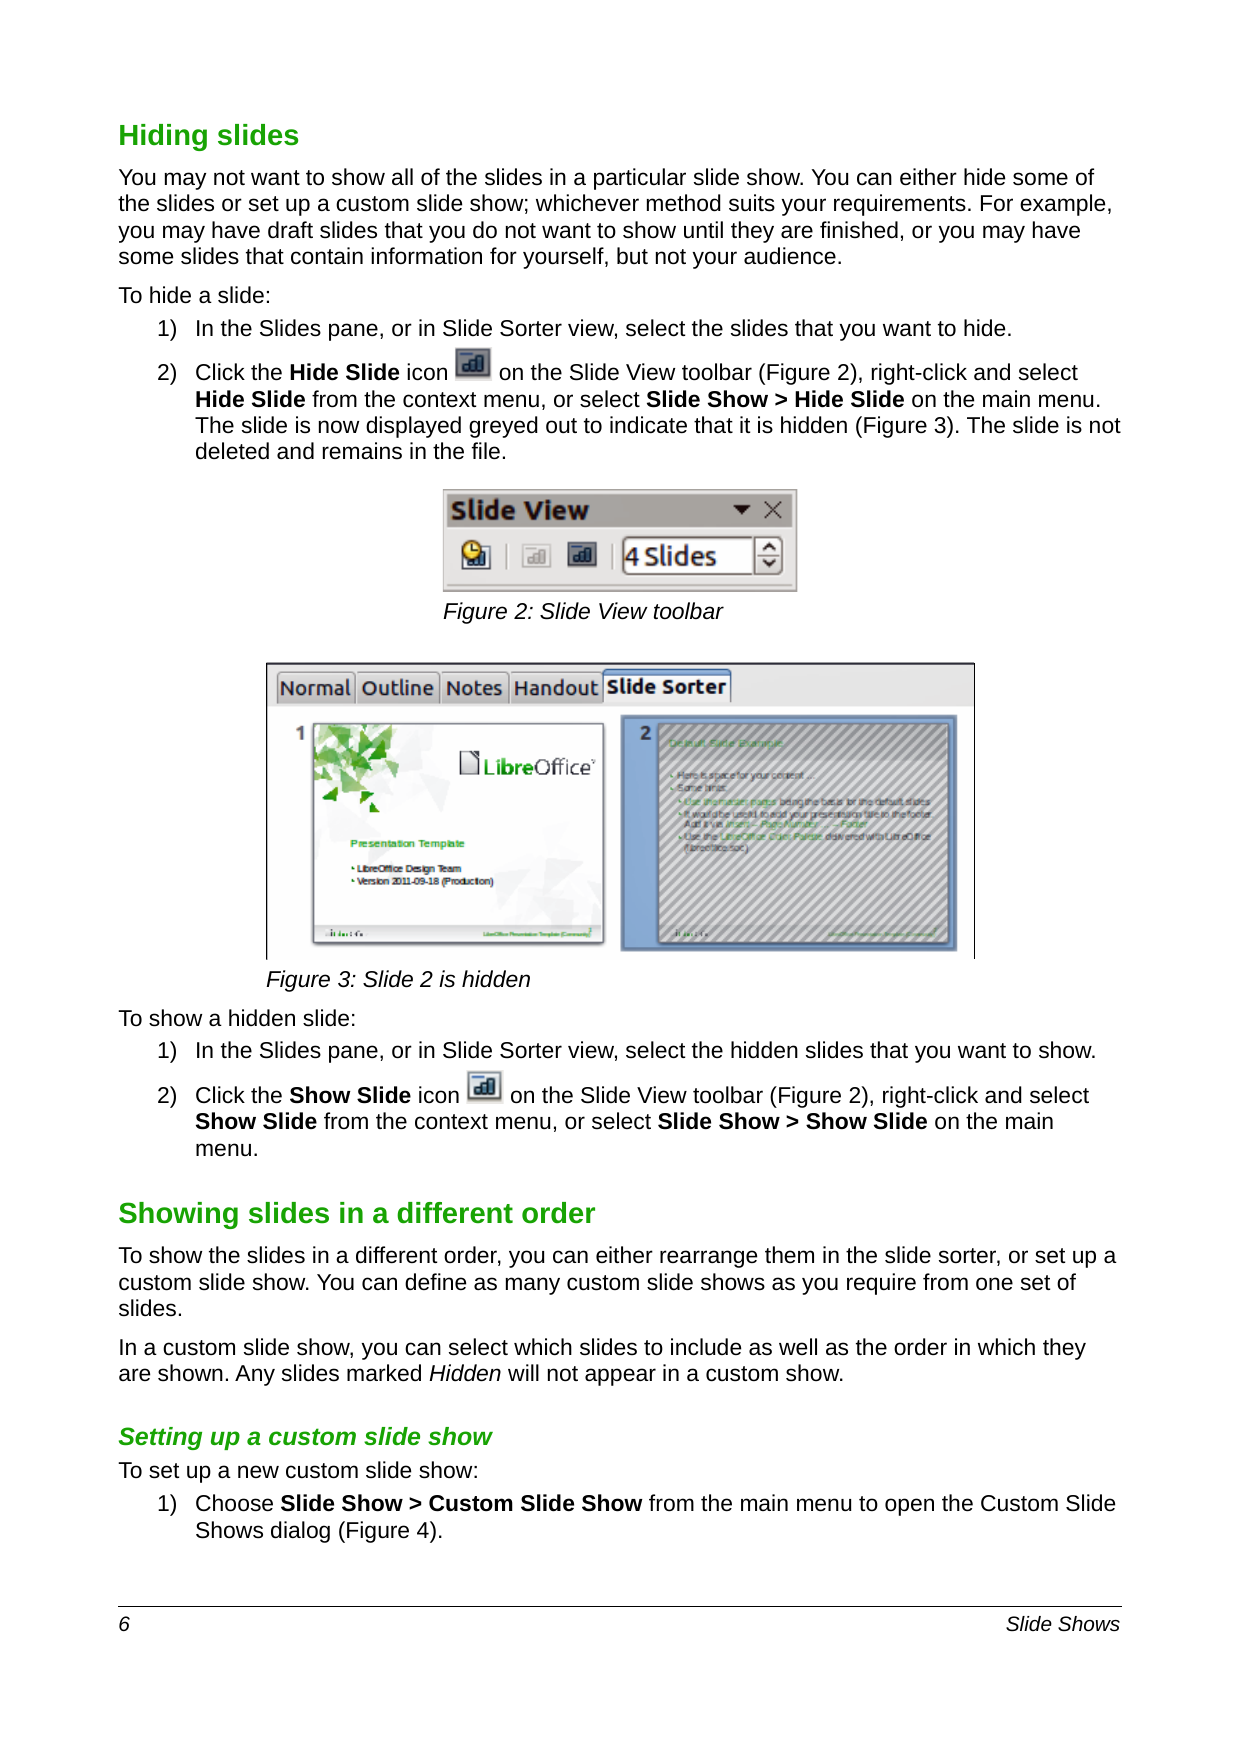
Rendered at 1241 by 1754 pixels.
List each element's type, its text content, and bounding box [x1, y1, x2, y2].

list In the Slides pane, or in Slide Sorter view, select the slides that you want to hide. [177, 315, 1122, 341]
text Figure 2: Slide View toolbar [443, 598, 797, 624]
text To show the slides in a different order, you can either rearrange them in the slide sorter, or set up a custom slide show. You can define as many custom slide shows as you require from one set of slides. [118, 1242, 1122, 1322]
list To set up a new custom slide show: [118, 1457, 1122, 1484]
list In the Slides pane, or in Slide Sorter view, select the hidden slides that you want to show. [177, 1037, 1122, 1064]
subtitle Setting up a custom slide show [118, 1422, 1122, 1451]
picture [454, 347, 493, 381]
picture [266, 662, 974, 960]
list To show a hidden slide: [118, 1005, 1122, 1031]
text Figure 3: Slide 2 is hidden [266, 966, 974, 992]
picture [466, 1070, 504, 1104]
list Click the Hide Slide icon on the Slide View toolbar (Figure 2), right-click and select Hide Slide from the context menu, or select Slide Show > Hide Slide on the main menu. The slide is now displayed greyed out to indicate that it is hidden (Figure 3). The slide is not deleted and remains in the file. [177, 347, 1122, 465]
list Click the Show Slide icon on the Slide View toolbar (Figure 2), right-click and select Show Slide from the context menu, or select Slide Show > Show Slide on the main menu. [177, 1070, 1122, 1161]
list To hide a slide: [118, 282, 1122, 308]
list Choose Slide Show > Custom Slide Show from the main menu to open the Custom Slide Shows dialog (Figure 4). [177, 1490, 1122, 1543]
picture [442, 489, 798, 592]
text You may not want to show all of the slides in a particular slide show. You can either hide some of the slides or set up a custom slide show; whichever method suits your requirements. For example, you may have draft slides that you do not want to show until they are finished, or you may have some slides that contain information for yourself, but not your audience. [118, 164, 1122, 269]
subtitle Showing slides in a different order [118, 1197, 1122, 1230]
subtitle Hiding slides [118, 118, 1122, 152]
text In a custom slide show, you can select which slides to include as well as the order in which they are shown. Any slides marked Hidden will not appear in a custom show. [118, 1334, 1122, 1387]
